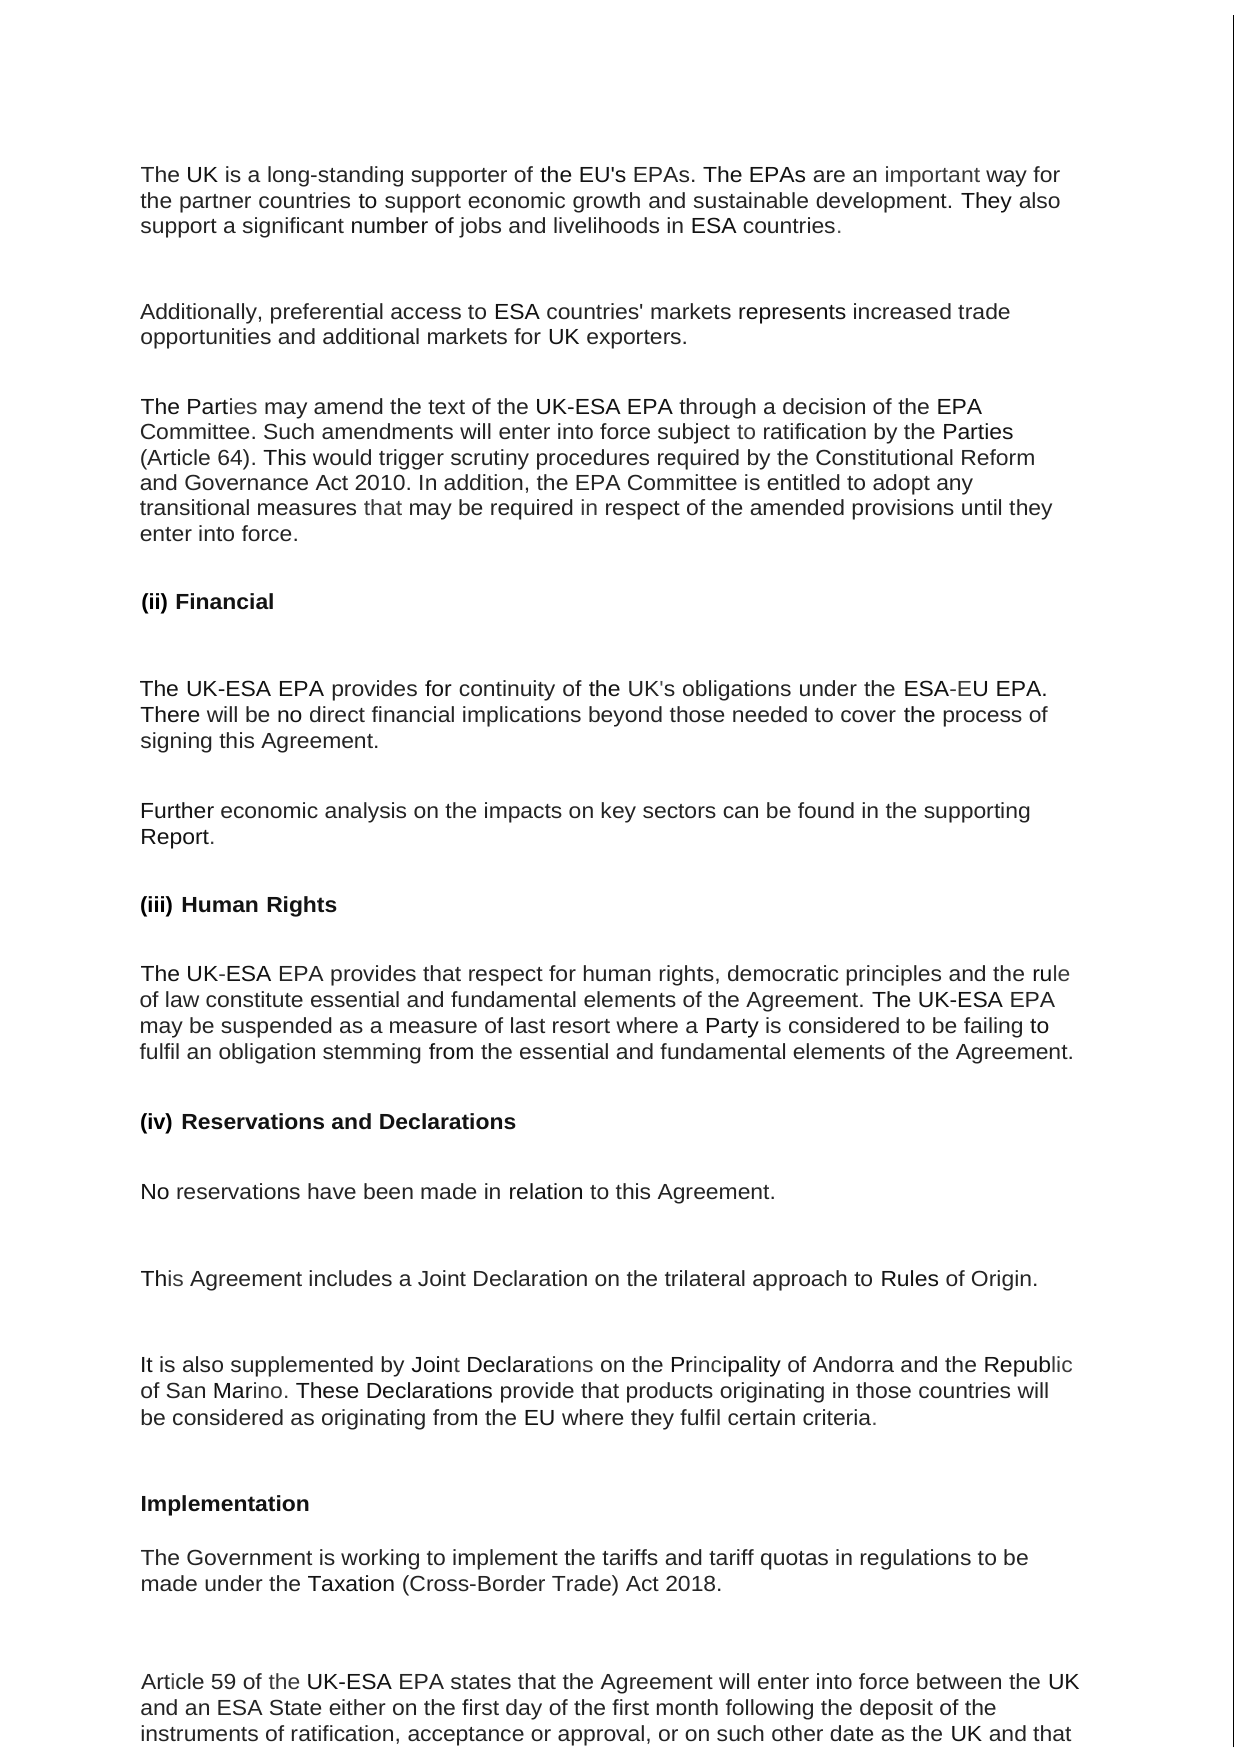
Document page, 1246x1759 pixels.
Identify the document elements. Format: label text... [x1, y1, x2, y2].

text The Parties may amend the text of the UK-ESA EPA through a decision of the EPA Committee. Such amendments will enter into force subject to ratification by the Parties (Article 64). This would trigger scrutiny procedures required by the Constitutional Reform and Governance Act 2010. In addition, the EPA Committee is entitled to adopt any transitional measures that may be required in respect of the amended provisions until they enter into force. [139, 393, 1057, 546]
subtitle [1234, 891, 1246, 917]
text The UK is a long-standing supporter of the EU's EPAs. The EPAs are an important way for the partner countries to support economic growth and sustainable development. They also support a significant number of jobs and livelihoods in ESA countries. [140, 162, 1061, 238]
text Further economic analysis on the impacts on key sectors can be found in the supporting Report. [140, 798, 1036, 849]
text It is also supplemented by Joint Declarations on the Principality of Andorra and the Republic of San Marino. These Declarations provide that products originating in those countries will be considered as originating from the EU where they fulfil certain criteria. [140, 1352, 1077, 1430]
subtitle Reservations and Declarations [140, 1108, 1233, 1134]
subtitle [1234, 1491, 1246, 1516]
subtitle Implementation [140, 1491, 1233, 1516]
subtitle [1234, 589, 1246, 614]
text The Government is working to implement the tariffs and tariff quotas in regulations to be made under the Taxation (Cross-Border Trade) Act 2018. [140, 1544, 1057, 1596]
text Additionally, preferential access to ESA countries' markets represents increased trade opportunities and additional markets for UK exporters. [140, 299, 1014, 349]
subtitle Human Rights [140, 891, 1233, 917]
text Article 59 of the UK-ESA EPA states that the Agreement will enter into force between the UK and an ESA State either on the first day of the first month following the deposit of the instruments of ratification, acceptance or approval, or on such other date as the UK and that [140, 1669, 1089, 1746]
text The UK-ESA EPA provides for continuity of the UK's obligations under the ESA-EU EPA. There will be no direct financial implications beyond those needed to cover the process of signing this Agreement. [139, 676, 1048, 753]
subtitle Financial [141, 589, 1233, 614]
text No reservations have been made in relation to this Agreement. [140, 1179, 1233, 1204]
text This Agreement includes a Joint Declaration on the trilateral approach to Rules of Origin. [140, 1266, 1233, 1291]
text The UK-ESA EPA provides that respect for human rights, democratic principles and the rule of law constitute essential and fundamental elements of the Agreement. The UK-ESA EPA may be suspended as a measure of last resort where a Party is considered to be failing to fulfil an obligation stemming from the essential and fundamental elements of the Agreement. [139, 961, 1089, 1064]
